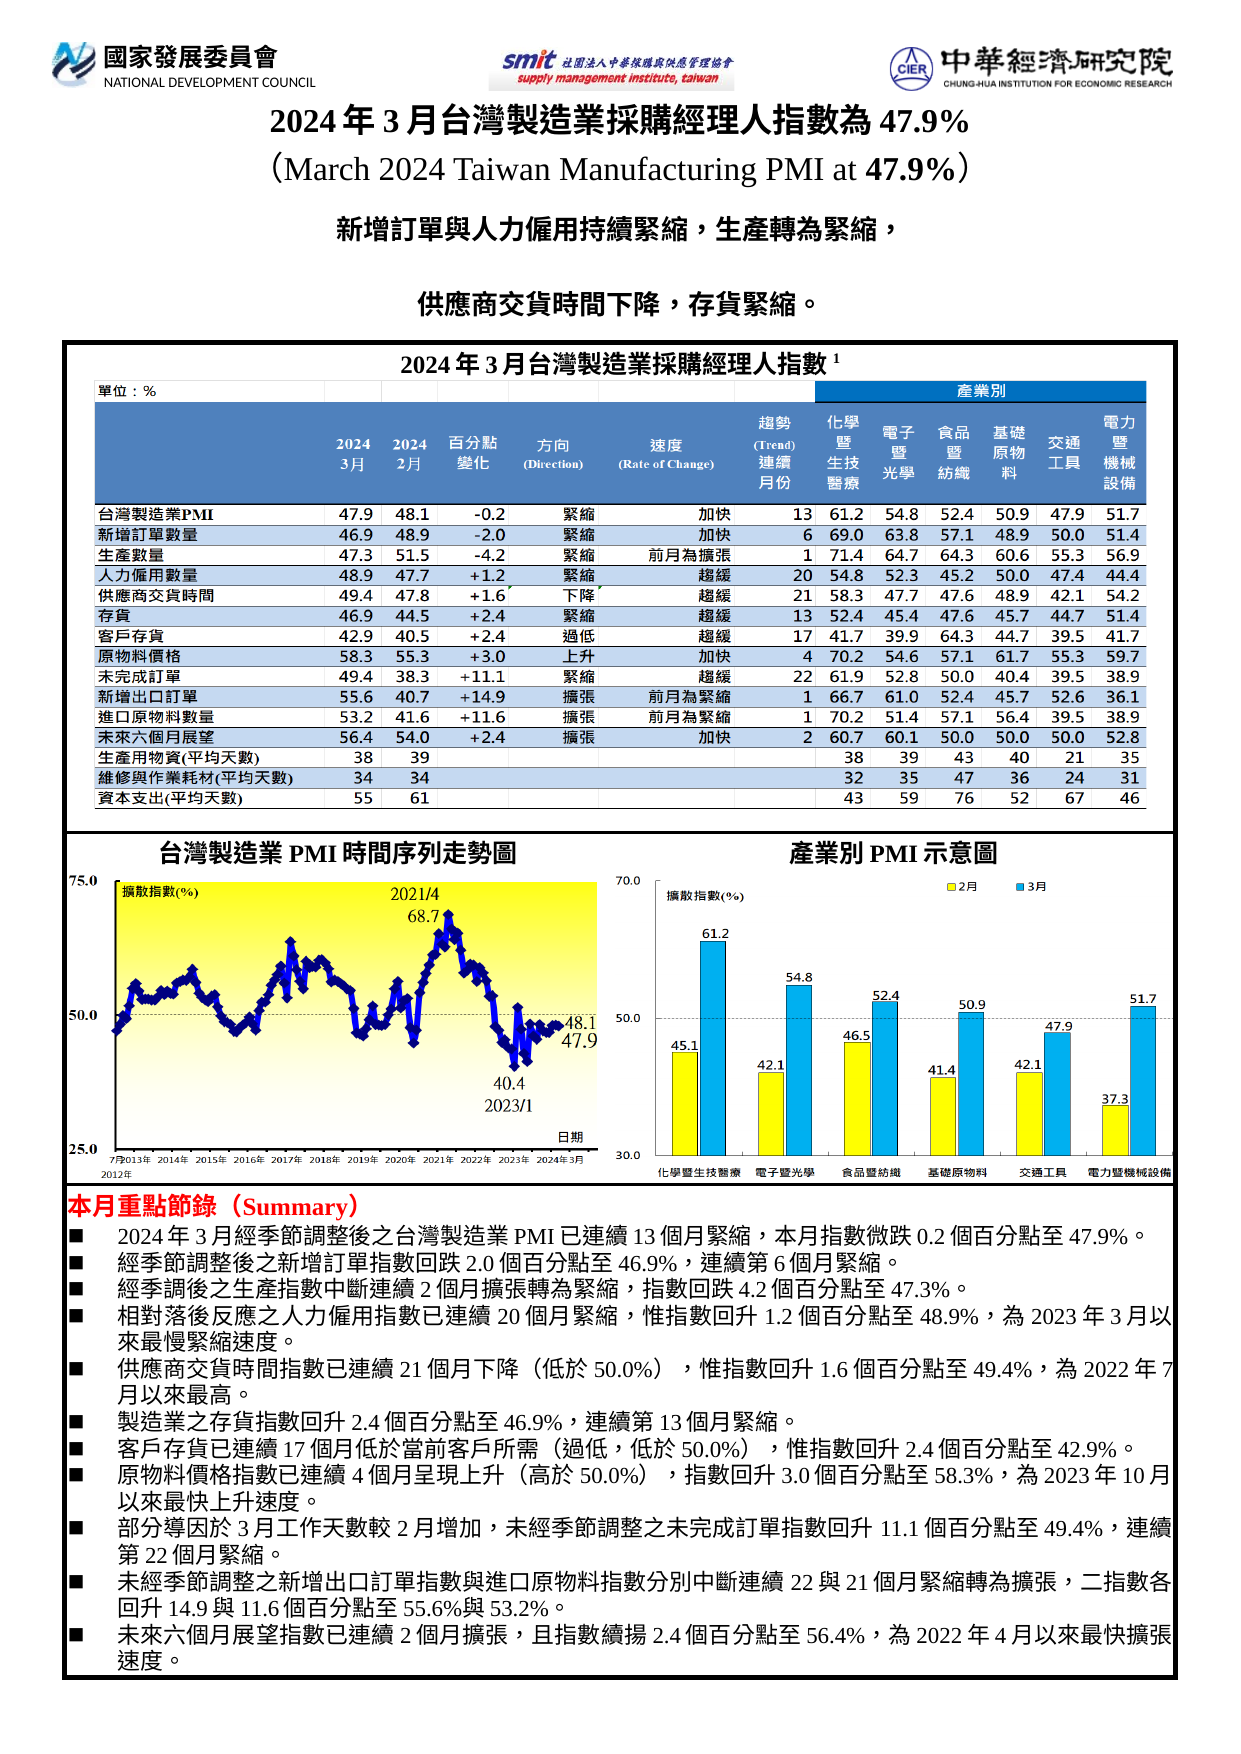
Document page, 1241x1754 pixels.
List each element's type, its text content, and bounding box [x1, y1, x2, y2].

table_cell 產業別PMI示意圖 [611, 834, 1173, 1183]
picture [488, 47, 735, 91]
text 供應商交貨時間下降，存貨緊縮。 [75, 265, 1165, 340]
picture [614, 870, 1173, 1183]
picture [875, 30, 1186, 108]
picture [51, 42, 96, 88]
table_cell 本月重點節錄（Summary） 2024年3月經季節調整後之台灣製造業PMI已連續13個月緊縮，本月指數微跌0.2個百分點至47.9%。 經季節調整後之新增訂單指數回跌2.0個百分點至46.9%，連續第6個月緊縮。 經季調後之生產指數中斷連續2個月擴張轉為緊縮，指數回跌4.2個百分點至47.3%。 相對落後反應之人力僱用指數已連續20個月緊縮，惟指數回升1.2個百分點至48.9%，為2023年3月以來最慢緊縮速度。 供應商交貨時間指數已連續21個月下降（低於50.0%），惟指數回升1.6個百分點至49.4%，為2022年7月以來最高。 製造業之存貨指數回升2.4個百分點至46.9%，連續第13個月緊縮。 客戶存貨已連續17個月低於當前客戶所需（過低，低於50.0%），惟指數回升2.4個百分點至42.9%。 原物料價格指數已連續4個月呈現上升（高於50.0%），指數回升3.0個百分點至58.3%，為2023年10月以來最快上升速度。 部分導因於3月工作天數較2月增加，未經季節調整之未完成訂單指數回升11.1個百分點至49.4%，連續第22個月緊縮。 未經季節調整之新增出口訂單指數與進口原物料指數分別中斷連續22與21個月緊縮轉為擴張，二指數各回升14.9與11.6個百分點至55.6%與53.2%。 未來六個月展望指數已連續2個月擴張，且指數續揚2.4個百分點至56.4%，為2022年4月以來最快擴張速度。 因產業別資料未經季節調整，部分導因2月農曆春節工作天數較少之低基期效應，2024年3月六大產業中僅交通工具產業（47.9%）回報PMI緊縮，五大產業則回報PMI擴張，各產業依擴張速度排序為化學暨生技醫療產業（61.2%）、電子暨光學產業（54.8%）、食品暨紡織產業（52.4%）、電力暨機械設備產業（51.7%）與基礎原物料產業（50.9%）。 [67, 1186, 1173, 1675]
picture [67, 870, 609, 1183]
picture [94, 380, 1147, 809]
table_cell 台灣製造業PMI時間序列走勢圖 [67, 834, 611, 1183]
table_header 2024年3月台灣製造業採購經理人指數1 [67, 345, 1173, 831]
subtitle （March 2024 Taiwan Manufacturing PMI at 47.9%） [75, 142, 1165, 190]
text 新增訂單與人力僱用持續緊縮，生產轉為緊縮， [75, 190, 1165, 265]
subtitle 2024年3月台灣製造業採購經理人指數為47.9% [75, 93, 1165, 142]
